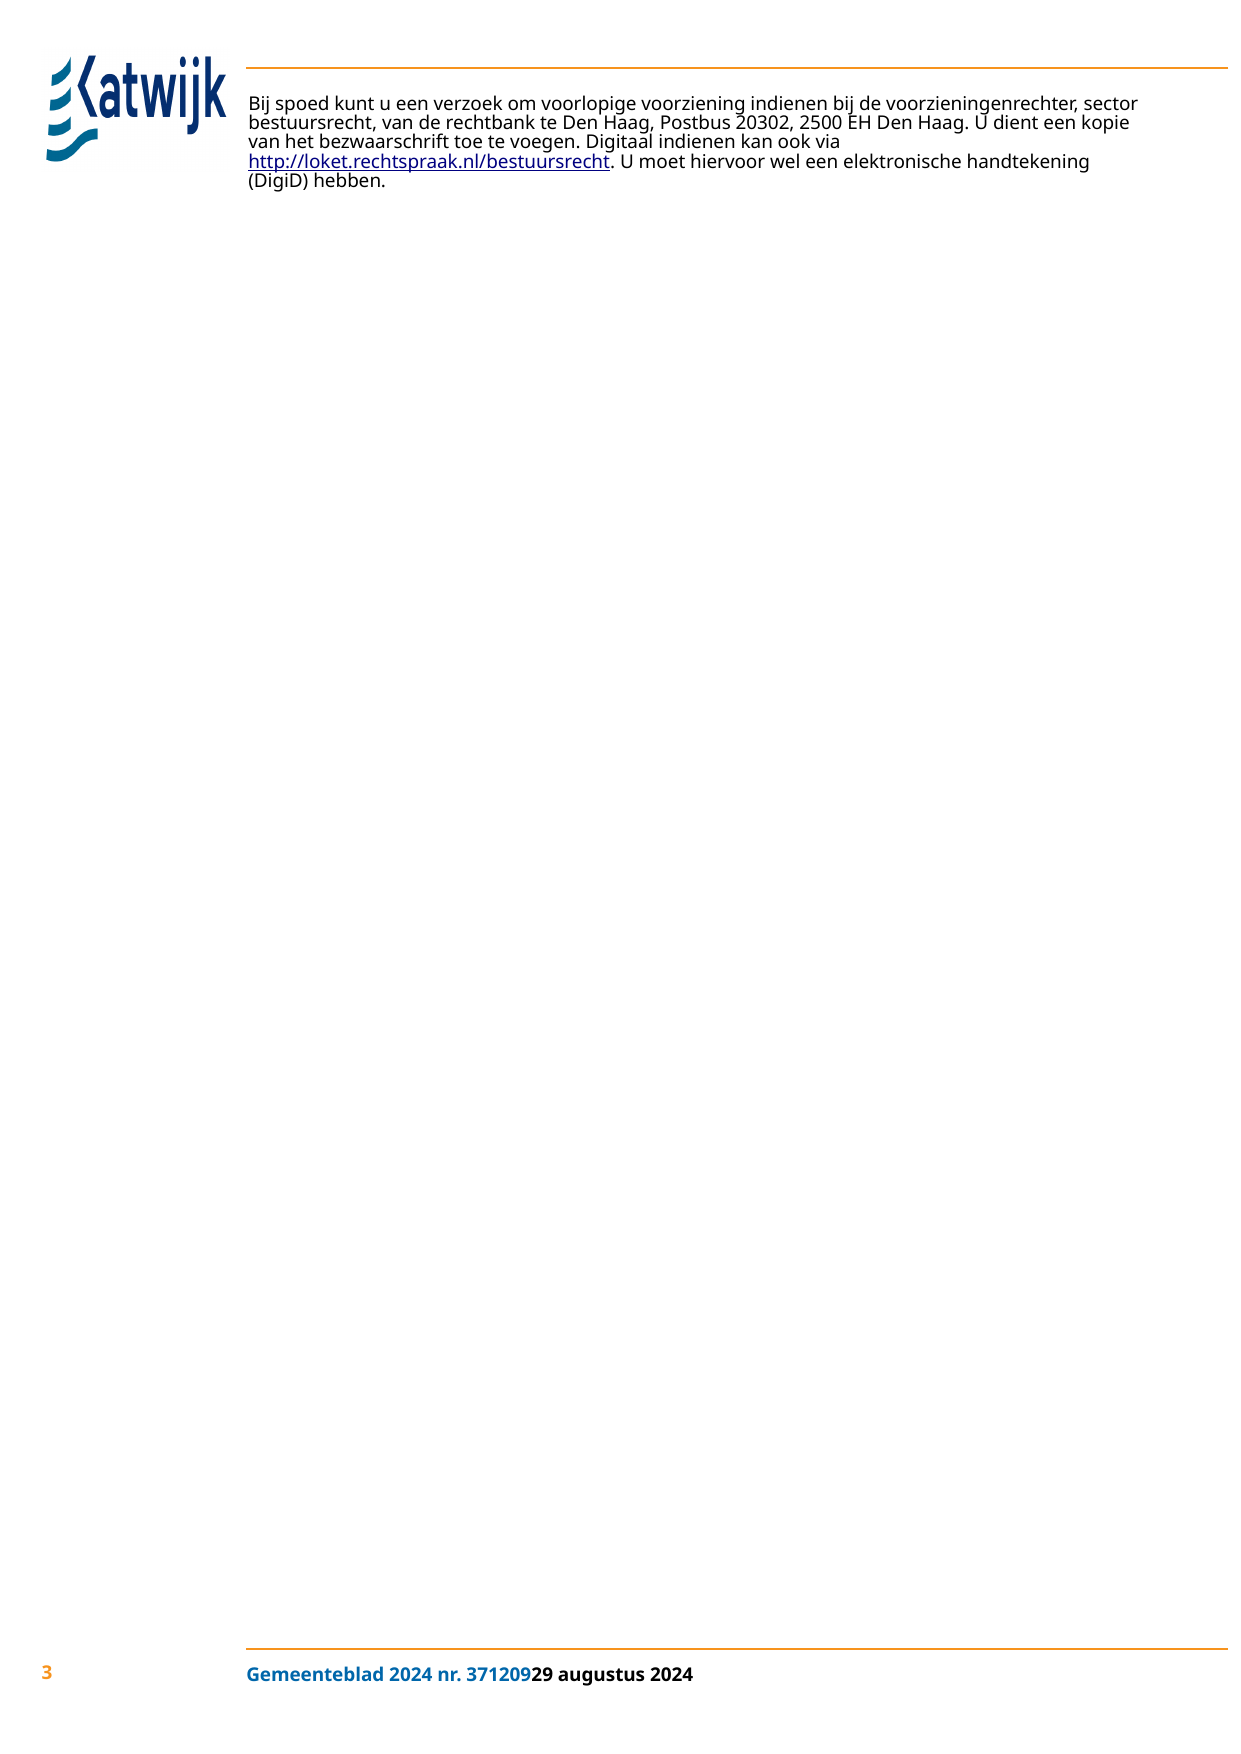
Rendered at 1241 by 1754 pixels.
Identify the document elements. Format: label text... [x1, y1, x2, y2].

text Bij spoed kunt u een verzoek om voorlopige voorziening indienen bij de voorzieningenrechter, sector bestuursrecht, van de rechtbank te Den Haag, Postbus 20302, 2500 EH Den Haag. U dient een kopie van het bezwaarschrift toe te voegen. Digitaal indienen kan ook via http://loket.rechtspraak.nl/bestuursrecht. U moet hiervoor wel een elektronische handtekening (DigiD) hebben. [248, 95, 1152, 191]
picture [41, 47, 231, 172]
